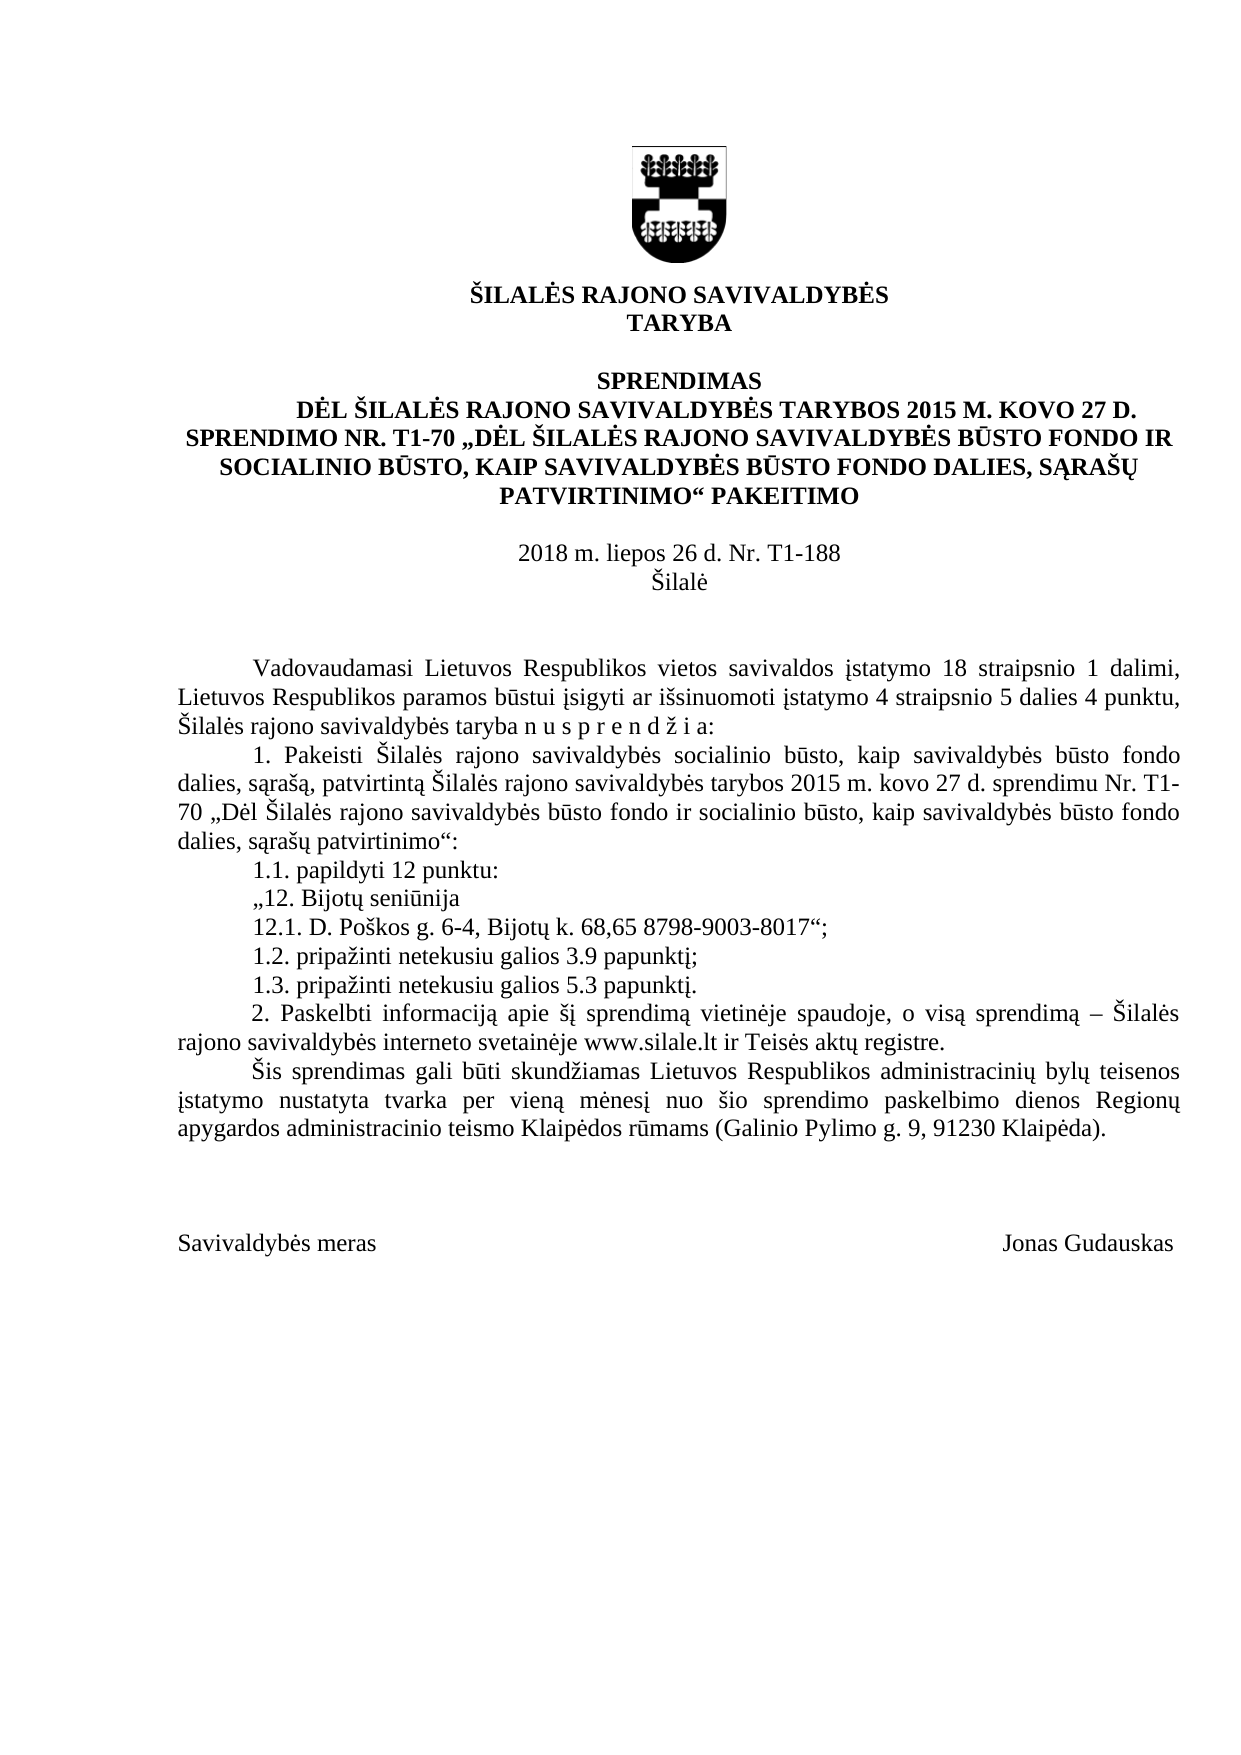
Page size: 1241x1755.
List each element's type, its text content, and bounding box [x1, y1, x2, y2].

text Savivaldybės meras Jonas Gudauskas [177, 1228, 1181, 1257]
text 2018 m. liepos 26 d. Nr. T1-188 [177, 538, 1181, 567]
text 1. Pakeisti Šilalės rajono savivaldybės socialinio būsto, kaip savivaldybės būsto fondo dalies, sąrašą, patvirtintą Šilalės rajono savivaldybės tarybos 2015 m. kovo 27 d. sprendimu Nr. T1-70 „Dėl Šilalės rajono savivaldybės būsto fondo ir socialinio būsto, kaip savivaldybės būsto fondo dalies, sąrašų patvirtinimo“: [177, 740, 1181, 855]
text 1.1. papildyti 12 punktu: [177, 855, 1181, 883]
text SPRENDIMAS [177, 366, 1181, 395]
text Vadovaudamasi Lietuvos Respublikos vietos savivaldos įstatymo 18 straipsnio 1 dalimi, Lietuvos Respublikos paramos būstui įsigyti ar išsinuomoti įstatymo 4 straipsnio 5 dalies 4 punktu, Šilalės rajono savivaldybės taryba n u s p r e n d ž i a: [177, 653, 1181, 740]
text „12. Bijotų seniūnija [177, 883, 1181, 912]
text TARYBA [177, 308, 1181, 337]
text 1.3. pripažinti netekusiu galios 5.3 papunktį. [177, 970, 1181, 998]
text 1.2. pripažinti netekusiu galios 3.9 papunktį; [177, 941, 1181, 970]
text Šilalė [177, 567, 1181, 596]
text Šis sprendimas gali būti skundžiamas Lietuvos Respublikos administracinių bylų teisenos įstatymo nustatyta tvarka per vieną mėnesį nuo šio sprendimo paskelbimo dienos Regionų apygardos administracinio teismo Klaipėdos rūmams (Galinio Pylimo g. 9, 91230 Klaipėda). [177, 1056, 1181, 1142]
text ŠILALĖS RAJONO SAVIVALDYBĖS [177, 280, 1181, 308]
text 2. Paskelbti informaciją apie šį sprendimą vietinėje spaudoje, o visą sprendimą – Šilalės rajono savivaldybės interneto svetainėje www.silale.lt ir Teisės aktų registre. [177, 998, 1181, 1056]
text DĖL ŠILALĖS RAJONO SAVIVALDYBĖS TARYBOS 2015 M. KOVO 27 D. SPRENDIMO NR. T1-70 „DĖL ŠILALĖS RAJONO SAVIVALDYBĖS BŪSTO FONDO IR SOCIALINIO BŪSTO, KAIP SAVIVALDYBĖS BŪSTO FONDO DALIES, SĄRAŠŲ PATVIRTINIMO“ PAKEITIMO [177, 395, 1181, 510]
text 12.1. D. Poškos g. 6-4, Bijotų k. 68,65 8798-9003-8017“; [177, 912, 1181, 941]
